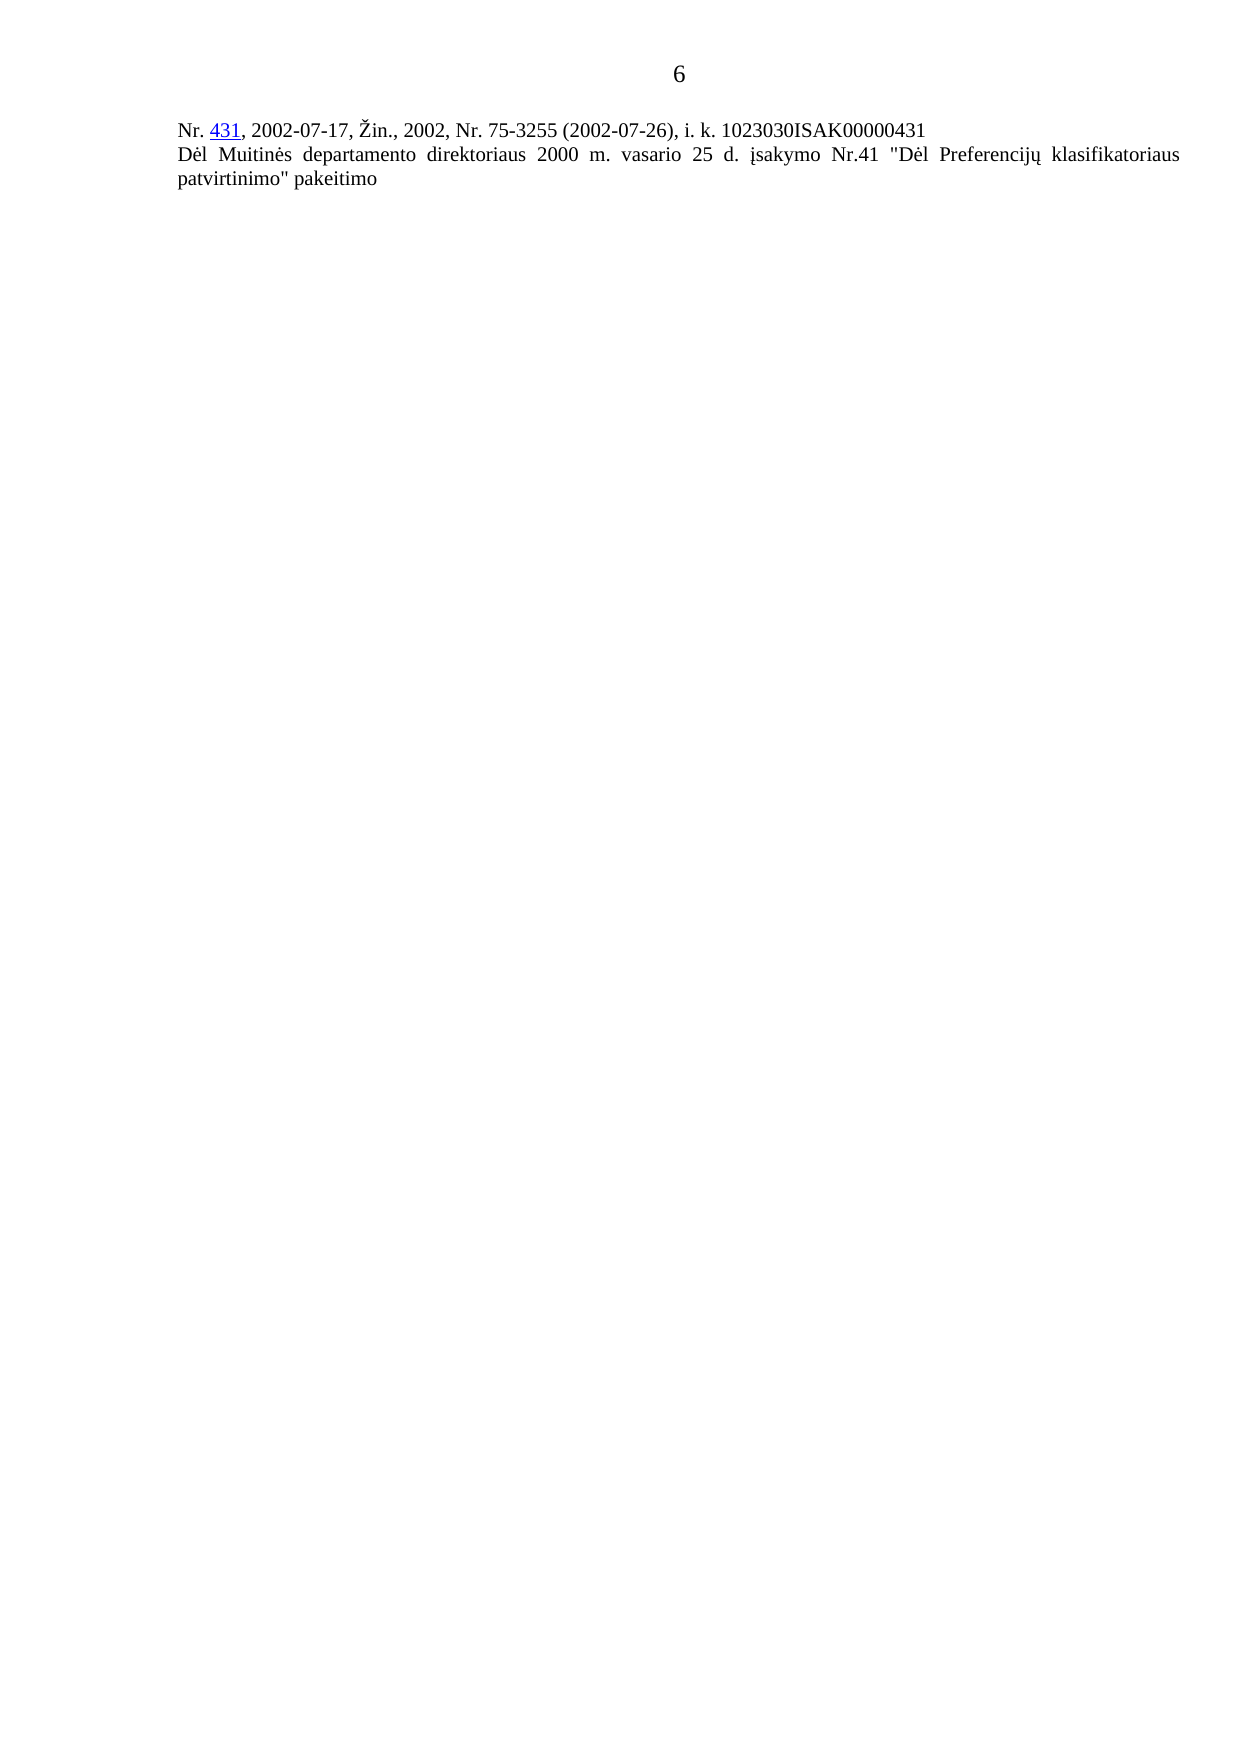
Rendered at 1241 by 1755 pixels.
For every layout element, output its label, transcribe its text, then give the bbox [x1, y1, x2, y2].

text Dėl Muitinės departamento direktoriaus 2000 m. vasario 25 d. įsakymo Nr.41 "Dėl Preferencijų klasifikatoriaus patvirtinimo" pakeitimo [177, 142, 1181, 190]
text Nr. 431, 2002-07-17, Žin., 2002, Nr. 75-3255 (2002-07-26), i. k. 1023030ISAK00000431 [177, 118, 1181, 142]
